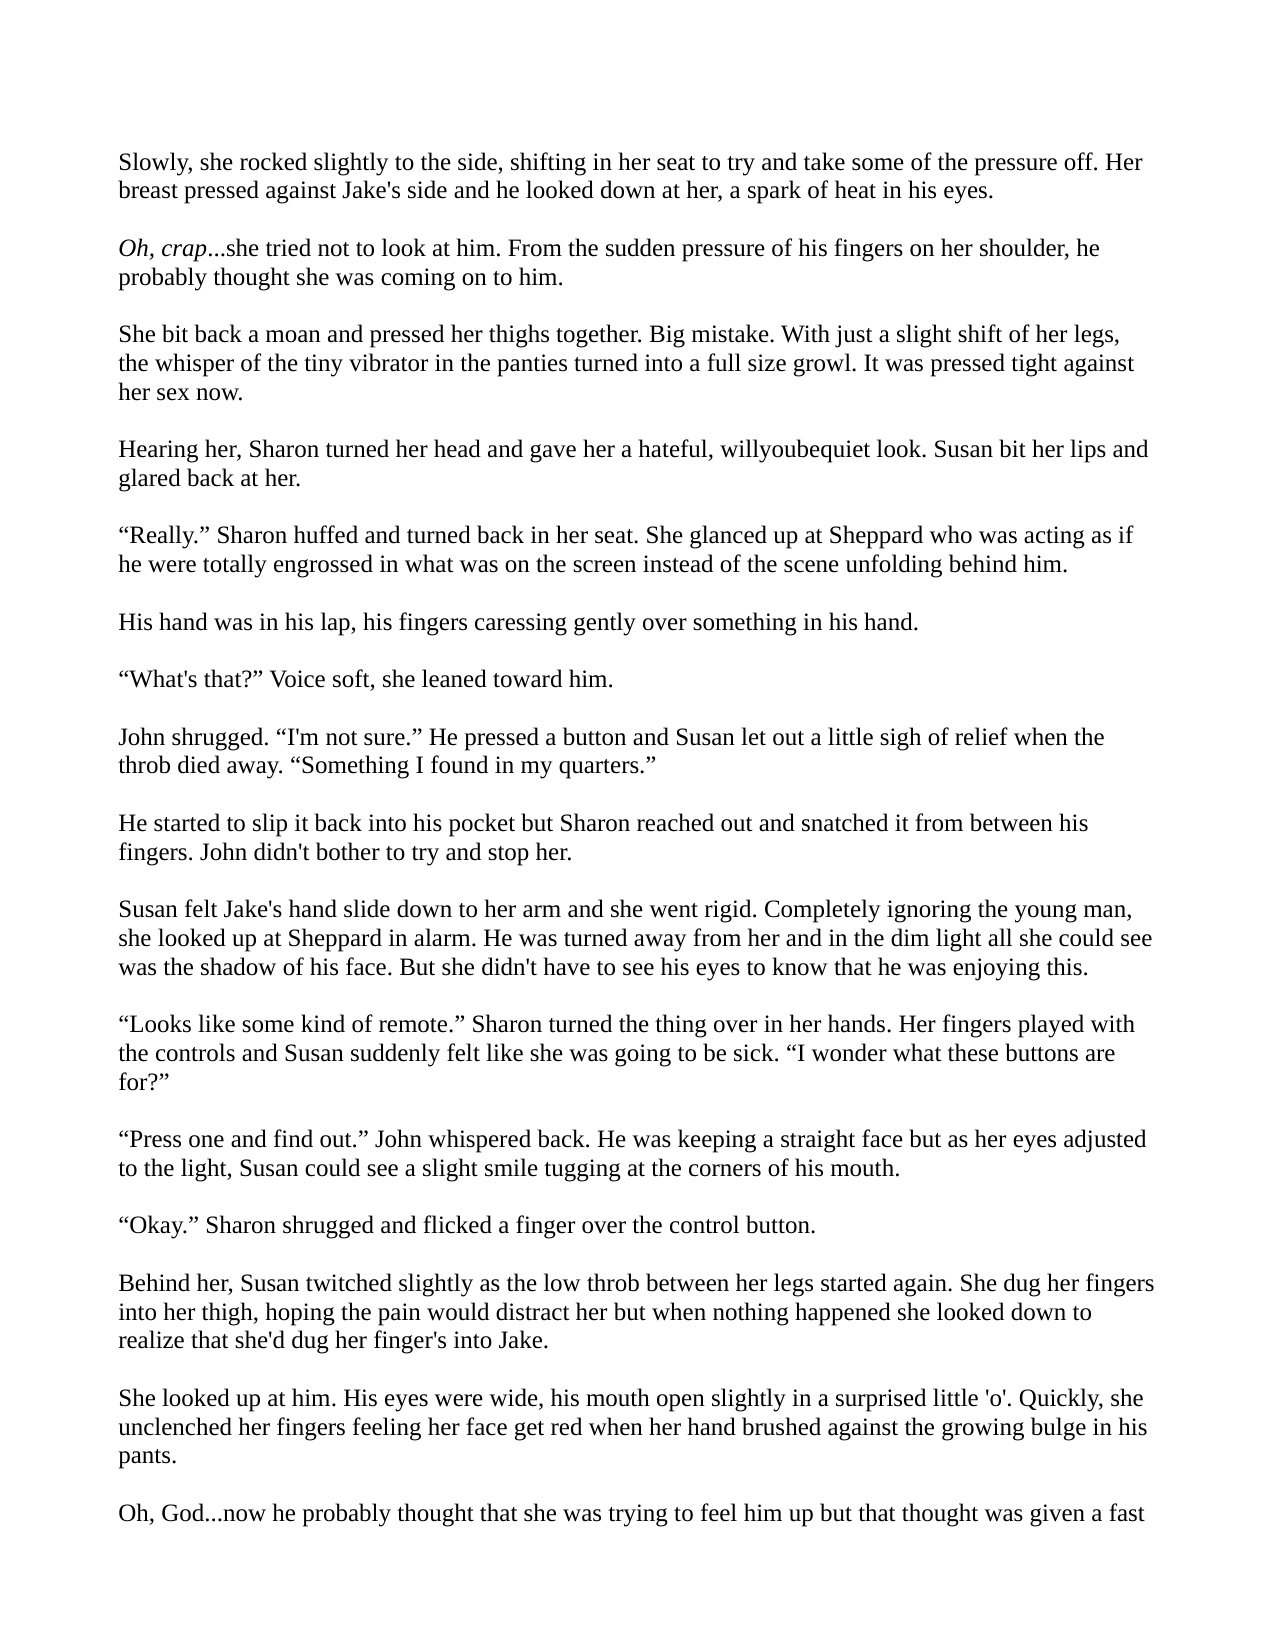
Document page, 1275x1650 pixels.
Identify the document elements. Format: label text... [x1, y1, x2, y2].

text His hand was in his lap, his fingers caressing gently over something in his hand. [118, 607, 1157, 636]
text Oh, crap...she tried not to look at him. From the sudden pressure of his fingers on her shoulder, he probably thought she was coming on to him. [118, 233, 1157, 291]
text “What's that?” Voice soft, she leaned toward him. [118, 664, 1157, 693]
text Susan felt Jake's hand slide down to her arm and she went rigid. Completely ignoring the young man, she looked up at Sheppard in alarm. He was turned away from her and in the dim light all she could see was the shadow of his face. But she didn't have to see his eyes to know that he was enjoying this. [118, 894, 1157, 981]
text Hearing her, Sharon turned her head and gave her a hateful, willyoubequiet look. Susan bit her lips and glared back at her. [118, 434, 1157, 492]
text “Press one and find out.” John whispered back. He was keeping a straight face but as her eyes adjusted to the light, Susan could see a slight smile tugging at the corners of his mouth. [118, 1124, 1157, 1182]
text “Okay.” Sharon shrugged and flicked a finger over the control button. [118, 1211, 1157, 1239]
text “Looks like some kind of remote.” Sharon turned the thing over in her hands. Her fingers played with the controls and Susan suddenly felt like she was going to be sick. “I wonder what these buttons are for?” [118, 1009, 1157, 1096]
text She looked up at him. His eyes were wide, his mouth open slightly in a surprised little 'o'. Quickly, she unclenched her fingers feeling her face get red when her hand brushed against the growing bulge in his pants. [118, 1383, 1157, 1469]
text Oh, God...now he probably thought that she was trying to feel him up but that thought was given a fast [118, 1498, 1157, 1527]
text John shrugged. “I'm not sure.” He pressed a button and Susan let out a little sigh of relief when the throb died away. “Something I found in my quarters.” [118, 722, 1157, 779]
text He started to slip it back into his pocket but Sharon reached out and snatched it from between his fingers. John didn't bother to try and stop her. [118, 808, 1157, 866]
text Slowly, she rocked slightly to the side, shifting in her seat to try and take some of the pressure off. Her breast pressed against Jake's side and he looked down at her, a spark of heat in his eyes. [118, 147, 1157, 204]
text “Really.” Sharon huffed and turned back in her seat. She glanced up at Sheppard who was acting as if he were totally engrossed in what was on the screen instead of the scene unfolding behind him. [118, 521, 1157, 578]
text Behind her, Susan twitched slightly as the low throb between her legs started again. She dug her fingers into her thigh, hoping the pain would distract her but when nothing happened she looked down to realize that she'd dug her finger's into Jake. [118, 1268, 1157, 1354]
text She bit back a moan and pressed her thighs together. Big mistake. With just a slight shift of her legs, the whisper of the tiny vibrator in the panties turned into a full size growl. It was pressed tight against her sex now. [118, 319, 1157, 406]
